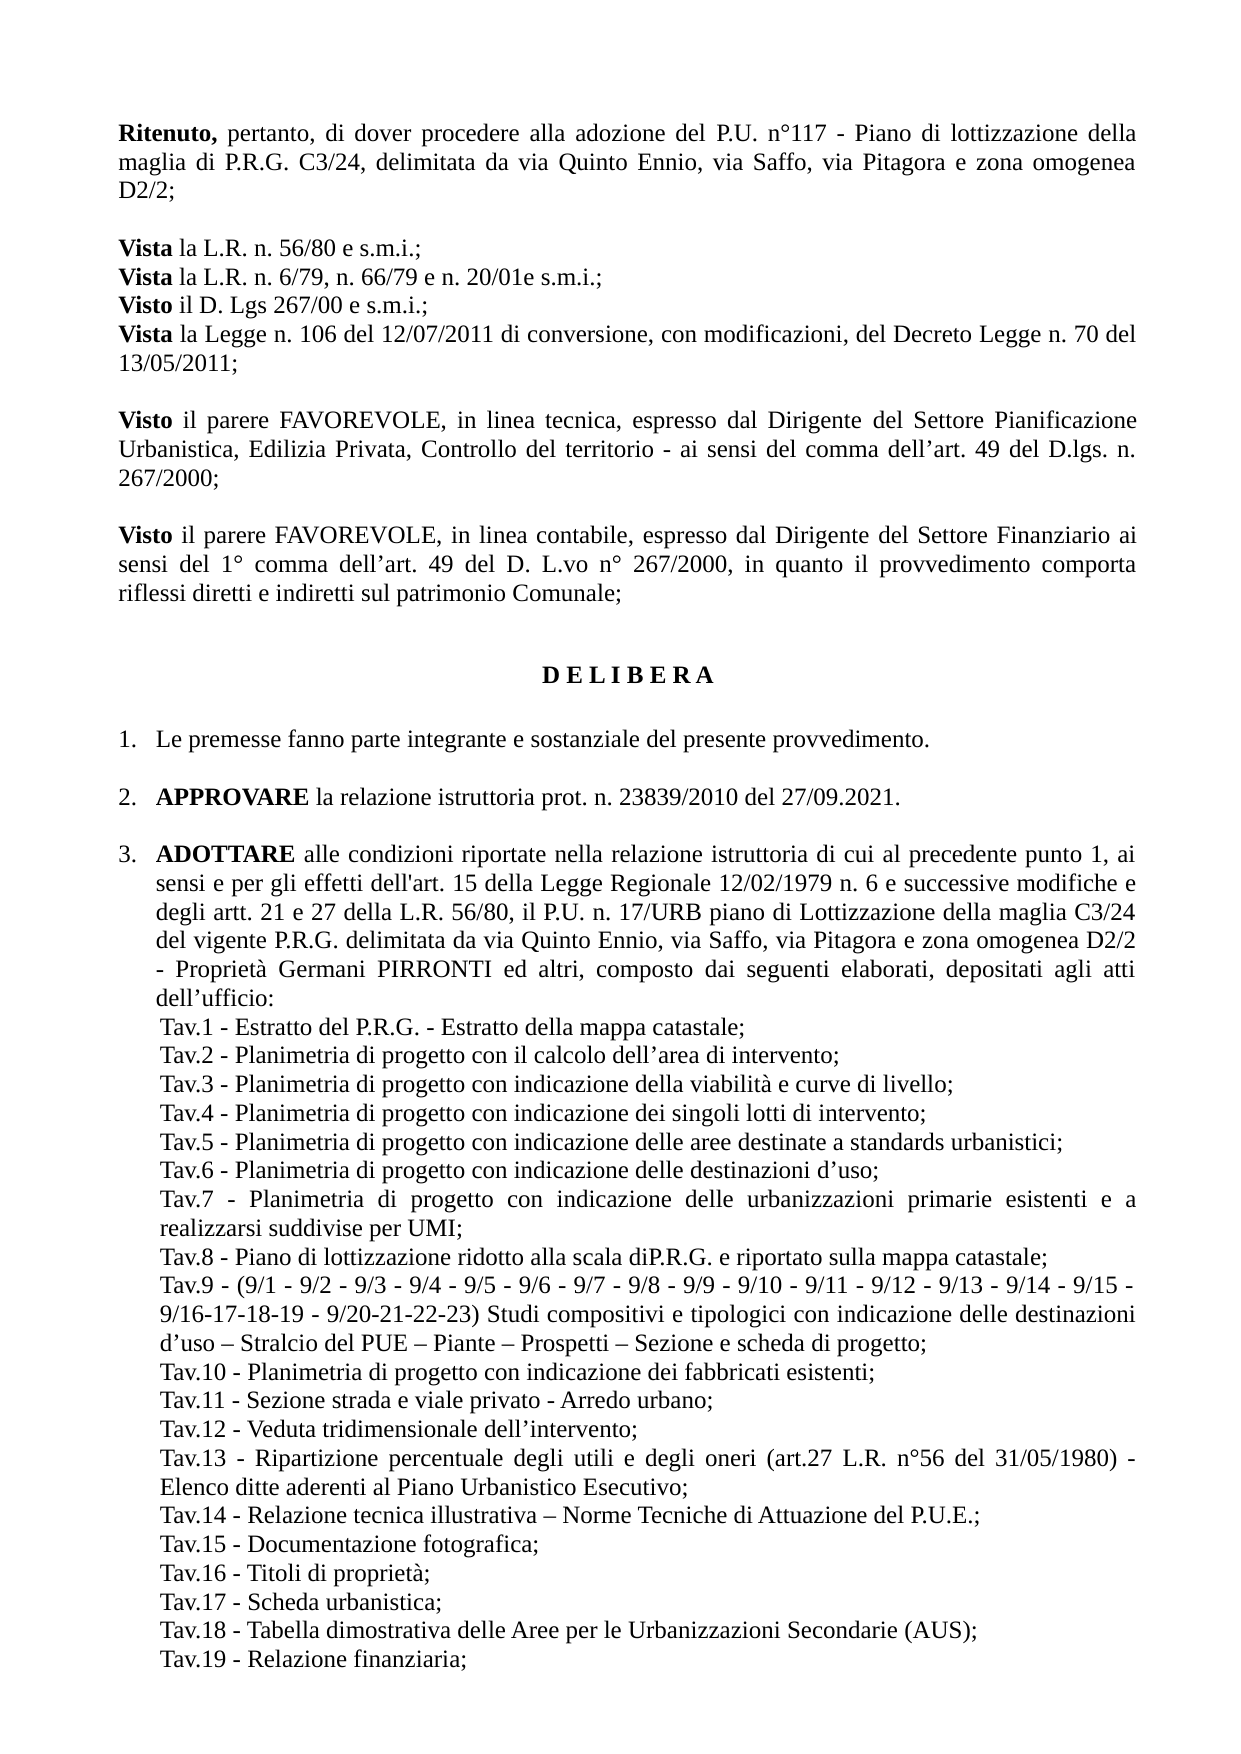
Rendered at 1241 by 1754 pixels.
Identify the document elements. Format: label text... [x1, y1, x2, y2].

text Tav.5 - Planimetria di progetto con indicazione delle aree destinate a standards urbanistici; [159, 1127, 1137, 1156]
text Tav.13 - Ripartizione percentuale degli utili e degli oneri (art.27 L.R. n°56 del 31/05/1980) - Elenco ditte aderenti al Piano Urbanistico Esecutivo; [159, 1443, 1137, 1501]
text Tav.18 - Tabella dimostrativa delle Aree per le Urbanizzazioni Secondarie (AUS); [159, 1616, 1137, 1644]
text Tav.1 - Estratto del P.R.G. - Estratto della mappa catastale; [159, 1012, 1137, 1041]
text Vista la L.R. n. 56/80 e s.m.i.; [118, 233, 1137, 262]
text Tav.3 - Planimetria di progetto con indicazione della viabilità e curve di livello; [159, 1069, 1137, 1098]
text Ritenuto, pertanto, di dover procedere alla adozione del P.U. n°117 - Piano di lottizzazione della maglia di P.R.G. C3/24, delimitata da via Quinto Ennio, via Saffo, via Pitagora e zona omogenea D2/2; [118, 118, 1137, 204]
list APPROVARE la relazione istruttoria prot. n. 23839/2010 del 27/09.2021. [118, 782, 1137, 811]
text Tav.2 - Planimetria di progetto con il calcolo dell’area di intervento; [159, 1041, 1137, 1069]
text Tav.15 - Documentazione fotografica; [159, 1529, 1137, 1558]
text Visto il D. Lgs 267/00 e s.m.i.; [118, 291, 1137, 319]
text Tav.10 - Planimetria di progetto con indicazione dei fabbricati esistenti; [159, 1357, 1137, 1386]
text Visto il parere FAVOREVOLE, in linea contabile, espresso dal Dirigente del Settore Finanziario ai sensi del 1° comma dell’art. 49 del D. L.vo n° 267/2000, in quanto il provvedimento comporta riflessi diretti e indiretti sul patrimonio Comunale; [118, 521, 1137, 607]
text Tav.19 - Relazione finanziaria; [159, 1644, 1137, 1673]
list Le premesse fanno parte integrante e sostanziale del presente provvedimento. [118, 724, 1137, 753]
text Visto il parere FAVOREVOLE, in linea tecnica, espresso dal Dirigente del Settore Pianificazione Urbanistica, Edilizia Privata, Controllo del territorio - ai sensi del comma dell’art. 49 del D.lgs. n. 267/2000; [118, 406, 1137, 492]
text Tav.17 - Scheda urbanistica; [159, 1587, 1137, 1616]
text Tav.9 - (9/1 - 9/2 - 9/3 - 9/4 - 9/5 - 9/6 - 9/7 - 9/8 - 9/9 - 9/10 - 9/11 - 9/12 - 9/13 - 9/14 - 9/15 - 9/16-17-18-19 - 9/20-21-22-23) Studi compositivi e tipologici con indicazione delle destinazioni d’uso – Stralcio del PUE – Piante – Prospetti – Sezione e scheda di progetto; [159, 1271, 1137, 1357]
text Tav.14 - Relazione tecnica illustrativa – Norme Tecniche di Attuazione del P.U.E.; [159, 1501, 1137, 1529]
list ADOTTARE alle condizioni riportate nella relazione istruttoria di cui al precedente punto 1, ai sensi e per gli effetti dell'art. 15 della Legge Regionale 12/02/1979 n. 6 e successive modifiche e degli artt. 21 e 27 della L.R. 56/80, il P.U. n. 17/URB piano di Lottizzazione della maglia C3/24 del vigente P.R.G. delimitata da via Quinto Ennio, via Saffo, via Pitagora e zona omogenea D2/2 - Proprietà Germani PIRRONTI ed altri, composto dai seguenti elaborati, depositati agli atti dell’ufficio: [118, 839, 1137, 1012]
text Tav.7 - Planimetria di progetto con indicazione delle urbanizzazioni primarie esistenti e a realizzarsi suddivise per UMI; [159, 1184, 1137, 1242]
text Tav.4 - Planimetria di progetto con indicazione dei singoli lotti di intervento; [159, 1098, 1137, 1127]
text Tav.6 - Planimetria di progetto con indicazione delle destinazioni d’uso; [159, 1156, 1137, 1184]
subtitle D E L I B E R A [118, 661, 1137, 689]
text Vista la L.R. n. 6/79, n. 66/79 e n. 20/01e s.m.i.; [118, 262, 1137, 291]
text Vista la Legge n. 106 del 12/07/2011 di conversione, con modificazioni, del Decreto Legge n. 70 del 13/05/2011; [118, 319, 1137, 377]
text Tav.16 - Titoli di proprietà; [159, 1558, 1137, 1587]
text Tav.11 - Sezione strada e viale privato - Arredo urbano; [159, 1386, 1137, 1414]
text Tav.8 - Piano di lottizzazione ridotto alla scala diP.R.G. e riportato sulla mappa catastale; [159, 1242, 1137, 1271]
text Tav.12 - Veduta tridimensionale dell’intervento; [159, 1414, 1137, 1443]
